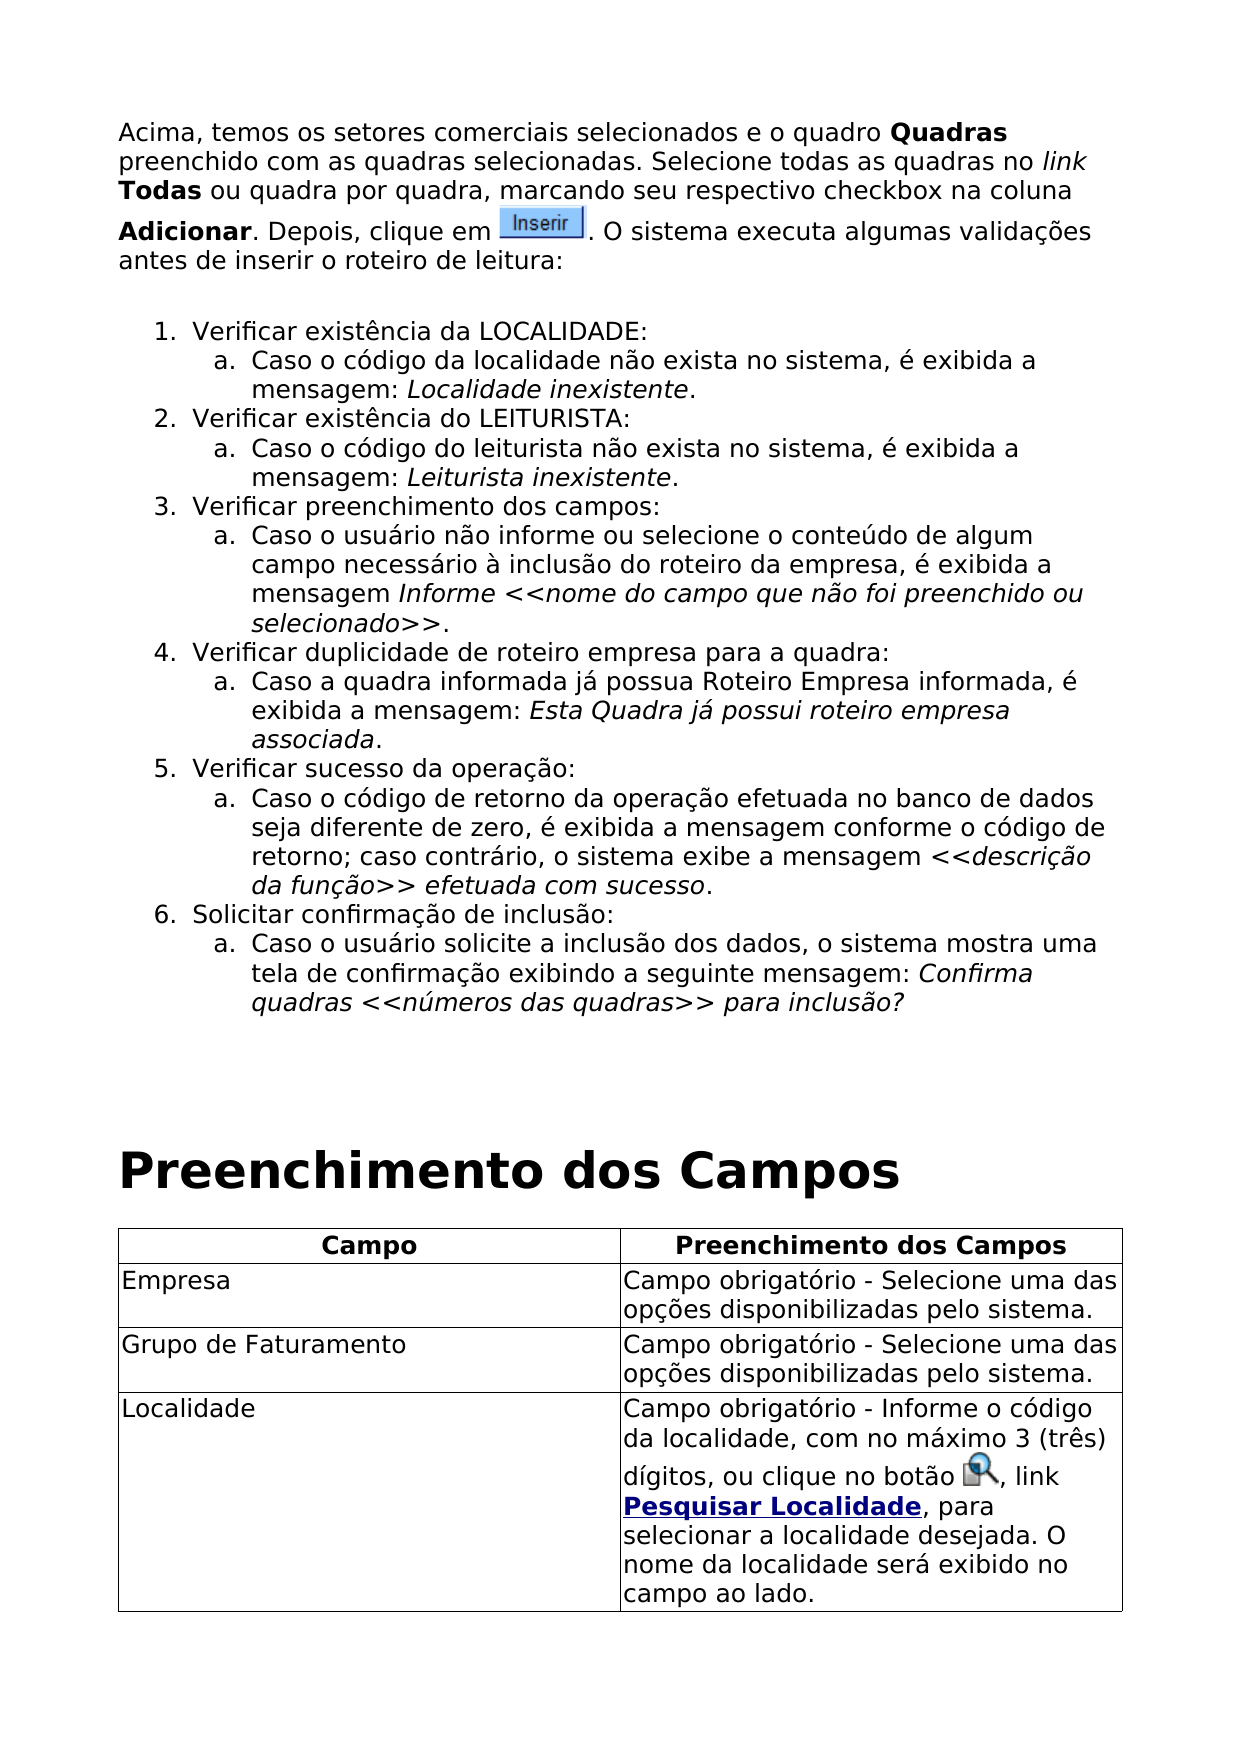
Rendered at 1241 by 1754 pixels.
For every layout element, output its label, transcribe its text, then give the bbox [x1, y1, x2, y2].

table_cell Campo obrigatório - Selecione uma das opções disponibilizadas pelo sistema. [621, 1264, 1122, 1327]
list Caso o usuário solicite a inclusão dos dados, o sistema mostra uma tela de confirmação exibindo a seguinte mensagem: Confirma quadras <<números das quadras>> para inclusão? [236, 929, 1122, 1017]
list Caso o código da localidade não exista no sistema, é exibida a mensagem: Localidade inexistente. [236, 346, 1122, 404]
table_cell Empresa [119, 1264, 620, 1327]
table_cell Localidade [119, 1393, 620, 1611]
text Acima, temos os setores comerciais selecionados e o quadro Quadras preenchido com as quadras selecionadas. Selecione todas as quadras no link Todas ou quadra por quadra, marcando seu respectivo checkbox na coluna Adicionar. Depois, clique em . O sistema executa algumas validações antes de inserir o roteiro de leitura: [118, 118, 1122, 275]
table_header Campo [119, 1229, 620, 1263]
list Caso o código do leiturista não exista no sistema, é exibida a mensagem: Leiturista inexistente. [236, 434, 1122, 492]
list Caso o usuário não informe ou selecione o conteúdo de algum campo necessário à inclusão do roteiro da empresa, é exibida a mensagem Informe <<nome do campo que não foi preenchido ou selecionado>>. [236, 521, 1122, 638]
table_cell Grupo de Faturamento [119, 1328, 620, 1392]
subtitle Preenchimento dos Campos [118, 1142, 1122, 1201]
list Verificar existência do LEITURISTA: [177, 404, 1122, 434]
list Verificar preenchimento dos campos: [177, 492, 1122, 521]
list Caso o código de retorno da operação efetuada no banco de dados seja diferente de zero, é exibida a mensagem conforme o código de retorno; caso contrário, o sistema exibe a mensagem <<descrição da função>> efetuada com sucesso. [236, 784, 1122, 900]
list Verificar sucesso da operação: [177, 754, 1122, 784]
list Solicitar confirmação de inclusão: [177, 900, 1122, 929]
picture [499, 205, 587, 240]
list Caso a quadra informada já possua Roteiro Empresa informada, é exibida a mensagem: Esta Quadra já possui roteiro empresa associada. [236, 667, 1122, 754]
table_header Preenchimento dos Campos [621, 1229, 1122, 1263]
table_cell Campo obrigatório - Selecione uma das opções disponibilizadas pelo sistema. [621, 1328, 1122, 1392]
list Verificar existência da LOCALIDADE: [177, 317, 1122, 346]
picture [963, 1452, 999, 1486]
list Verificar duplicidade de roteiro empresa para a quadra: [177, 638, 1122, 667]
table_cell Campo obrigatório - Informe o código da localidade, com no máximo 3 (três) dígitos, ou clique no botão , link Pesquisar Localidade, para selecionar a localidade desejada. O nome da localidade será exibido no campo ao lado. [621, 1393, 1122, 1611]
